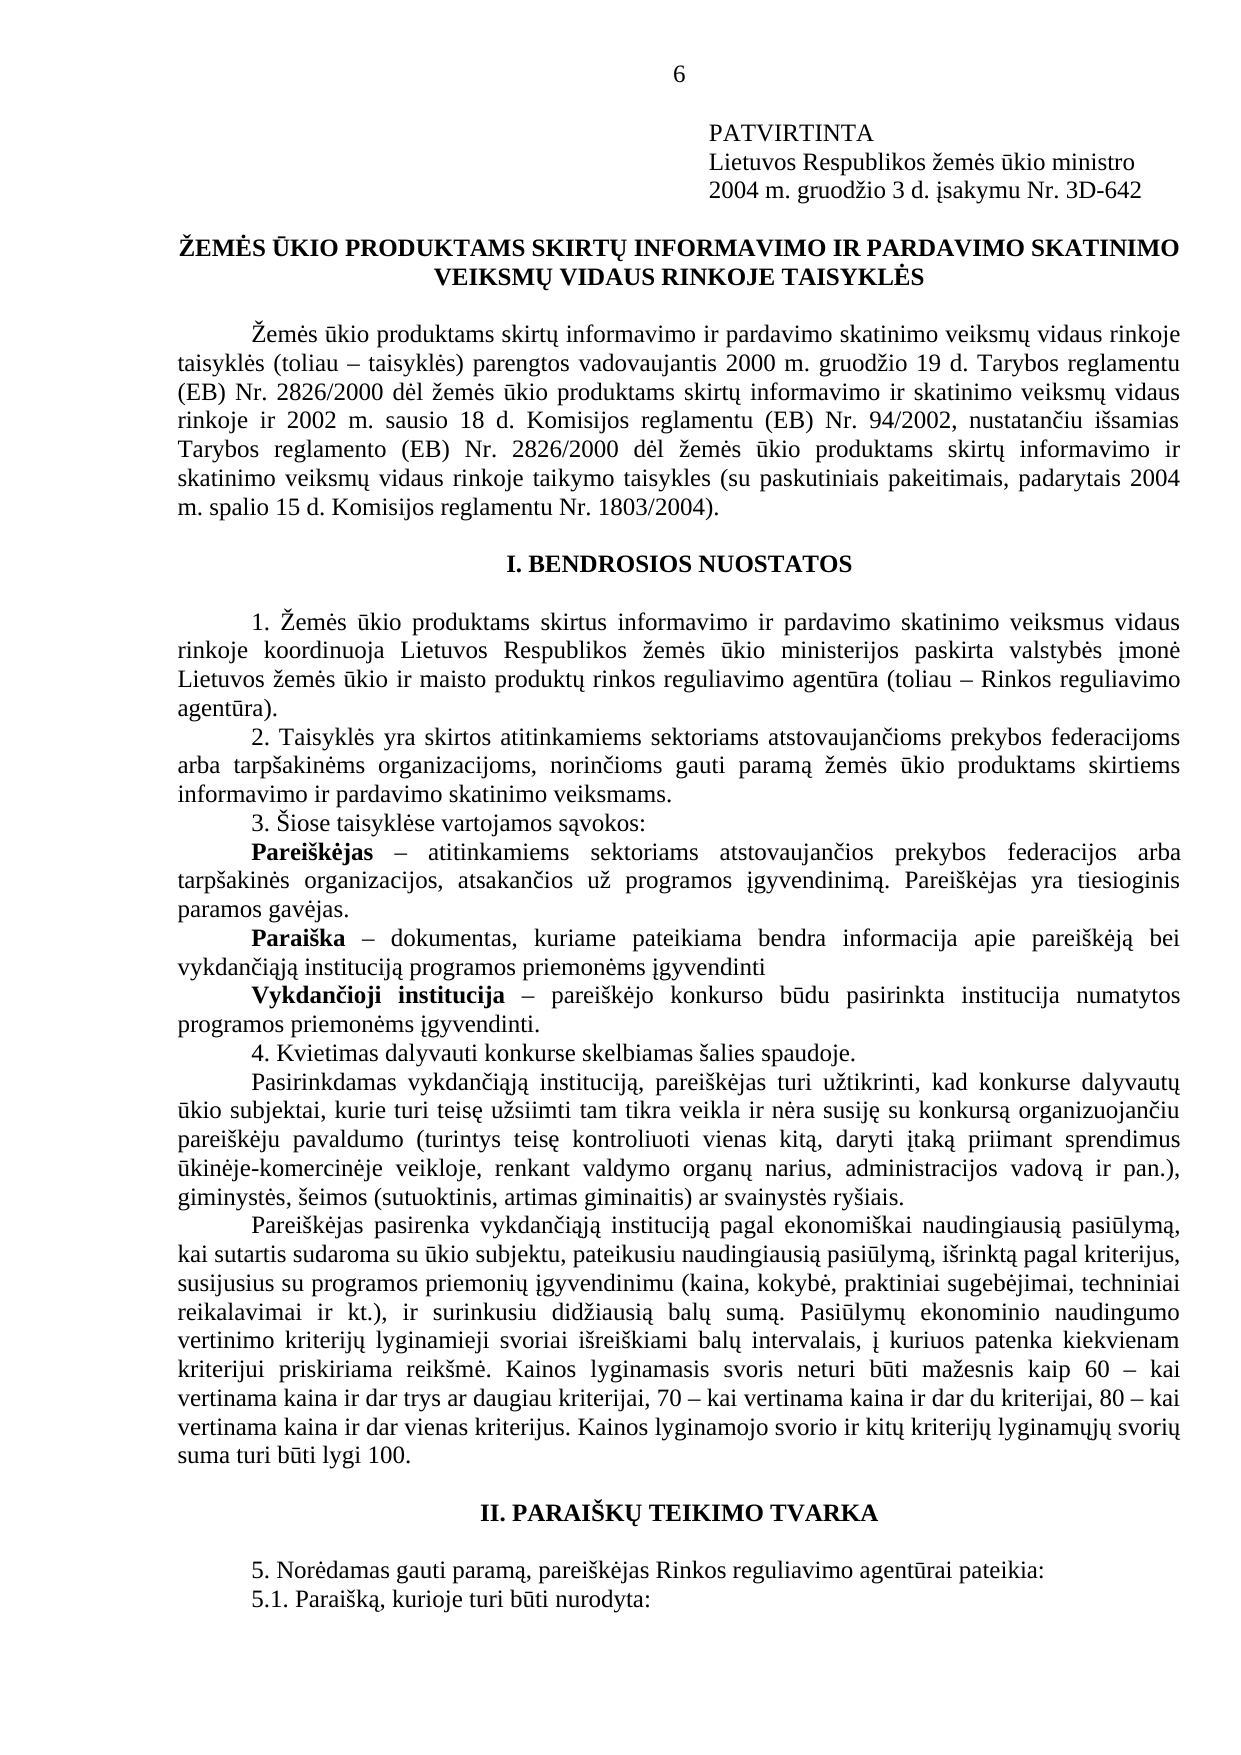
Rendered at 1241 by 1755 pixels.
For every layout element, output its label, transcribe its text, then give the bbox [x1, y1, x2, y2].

text Paraiška – dokumentas, kuriame pateikiama bendra informacija apie pareiškėją bei vykdančiąją instituciją programos priemonėms įgyvendinti [177, 923, 1181, 981]
text I. BENDROSIOS NUOSTATOS [177, 549, 1181, 578]
text PATVIRTINTA [177, 118, 1181, 147]
text ŽEMĖS ŪKIO PRODUKTAMS SKIRTŲ INFORMAVIMO IR PARDAVIMO SKATINIMO VEIKSMŲ VIDAUS RINKOJE TAISYKLĖS [177, 233, 1181, 291]
text 2. Taisyklės yra skirtos atitinkamiems sektoriams atstovaujančioms prekybos federacijoms arba tarpšakinėms organizacijoms, norinčioms gauti paramą žemės ūkio produktams skirtiems informavimo ir pardavimo skatinimo veiksmams. [177, 722, 1181, 808]
text II. PARAIŠKŲ TEIKIMO TVARKA [177, 1498, 1181, 1527]
text Pareiškėjas – atitinkamiems sektoriams atstovaujančios prekybos federacijos arba tarpšakinės organizacijos, atsakančios už programos įgyvendinimą. Pareiškėjas yra tiesioginis paramos gavėjas. [177, 837, 1181, 923]
text Pasirinkdamas vykdančiąją instituciją, pareiškėjas turi užtikrinti, kad konkurse dalyvautų ūkio subjektai, kurie turi teisę užsiimti tam tikra veikla ir nėra susiję su konkursą organizuojančiu pareiškėju pavaldumo (turintys teisę kontroliuoti vienas kitą, daryti įtaką priimant sprendimus ūkinėje-komercinėje veikloje, renkant valdymo organų narius, administracijos vadovą ir pan.), giminystės, šeimos (sutuoktinis, artimas giminaitis) ar svainystės ryšiais. [177, 1067, 1181, 1211]
text Vykdančioji institucija – pareiškėjo konkurso būdu pasirinkta institucija numatytos programos priemonėms įgyvendinti. [177, 981, 1181, 1038]
text 4. Kvietimas dalyvauti konkurse skelbiamas šalies spaudoje. [177, 1038, 1181, 1067]
text 5.1. Paraišką, kurioje turi būti nurodyta: [177, 1584, 1181, 1613]
text Lietuvos Respublikos žemės ūkio ministro [177, 147, 1181, 176]
text Pareiškėjas pasirenka vykdančiąją instituciją pagal ekonomiškai naudingiausią pasiūlymą, kai sutartis sudaroma su ūkio subjektu, pateikusiu naudingiausią pasiūlymą, išrinktą pagal kriterijus, susijusius su programos priemonių įgyvendinimu (kaina, kokybė, praktiniai sugebėjimai, techniniai reikalavimai ir kt.), ir surinkusiu didžiausią balų sumą. Pasiūlymų ekonominio naudingumo vertinimo kriterijų lyginamieji svoriai išreiškiami balų intervalais, į kuriuos patenka kiekvienam kriterijui priskiriama reikšmė. Kainos lyginamasis svoris neturi būti mažesnis kaip 60 – kai vertinama kaina ir dar trys ar daugiau kriterijai, 70 – kai vertinama kaina ir dar du kriterijai, 80 – kai vertinama kaina ir dar vienas kriterijus. Kainos lyginamojo svorio ir kitų kriterijų lyginamųjų svorių suma turi būti lygi 100. [177, 1211, 1181, 1469]
text 5. Norėdamas gauti paramą, pareiškėjas Rinkos reguliavimo agentūrai pateikia: [177, 1556, 1181, 1584]
text 1. Žemės ūkio produktams skirtus informavimo ir pardavimo skatinimo veiksmus vidaus rinkoje koordinuoja Lietuvos Respublikos žemės ūkio ministerijos paskirta valstybės įmonė Lietuvos žemės ūkio ir maisto produktų rinkos reguliavimo agentūra (toliau – Rinkos reguliavimo agentūra). [177, 607, 1181, 722]
text 2004 m. gruodžio 3 d. įsakymu Nr. 3D-642 [177, 176, 1181, 204]
text 3. Šiose taisyklėse vartojamos sąvokos: [177, 808, 1181, 837]
text Žemės ūkio produktams skirtų informavimo ir pardavimo skatinimo veiksmų vidaus rinkoje taisyklės (toliau – taisyklės) parengtos vadovaujantis 2000 m. gruodžio 19 d. Tarybos reglamentu (EB) Nr. 2826/2000 dėl žemės ūkio produktams skirtų informavimo ir skatinimo veiksmų vidaus rinkoje ir 2002 m. sausio 18 d. Komisijos reglamentu (EB) Nr. 94/2002, nustatančiu išsamias Tarybos reglamento (EB) Nr. 2826/2000 dėl žemės ūkio produktams skirtų informavimo ir skatinimo veiksmų vidaus rinkoje taikymo taisykles (su paskutiniais pakeitimais, padarytais 2004 m. spalio 15 d. Komisijos reglamentu Nr. 1803/2004). [177, 319, 1181, 521]
